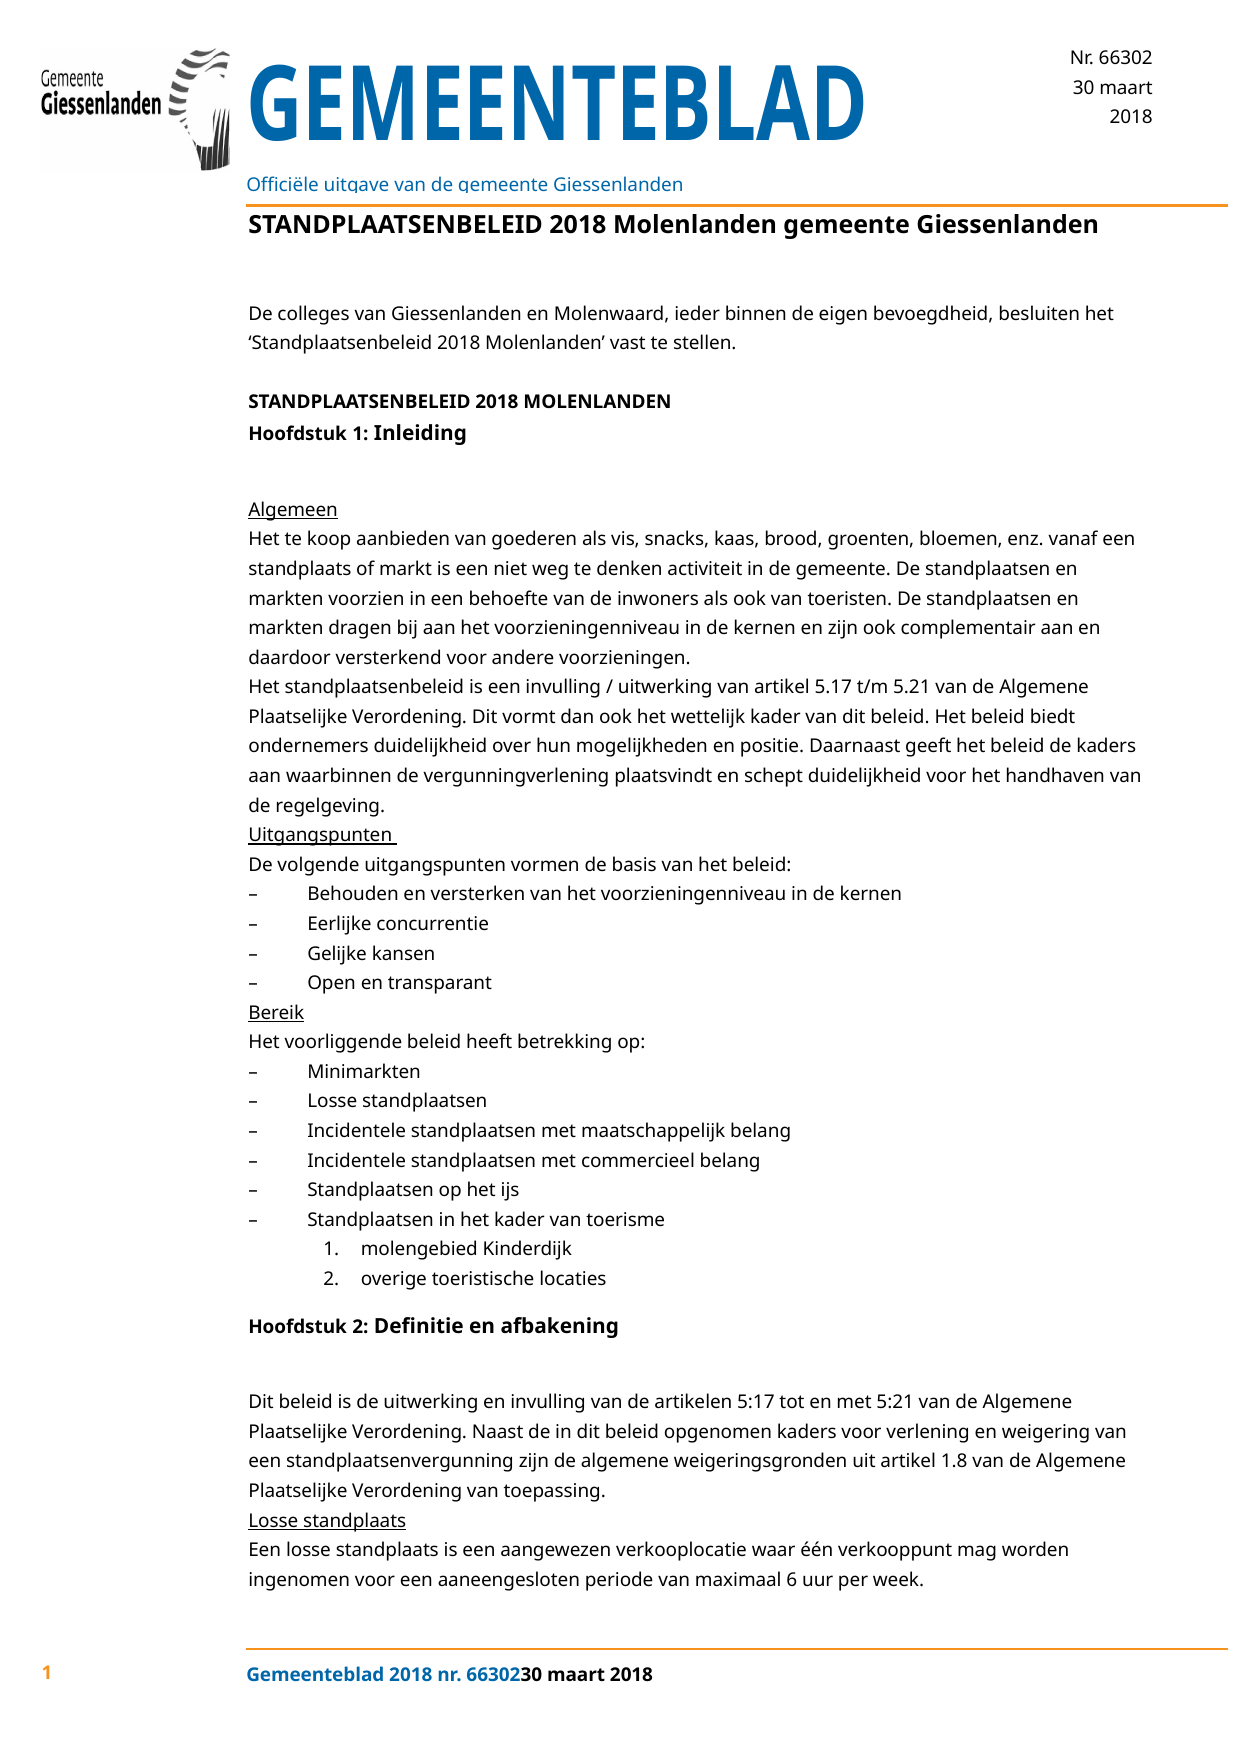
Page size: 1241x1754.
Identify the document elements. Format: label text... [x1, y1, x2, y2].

list Incidentele standplaatsen met maatschappelijk belang [248, 1117, 1152, 1143]
text Het voorliggende beleid heeft betrekking op: [248, 1028, 1152, 1054]
list Minimarkten [248, 1058, 1152, 1084]
text De volgende uitgangspunten vormen de basis van het beleid: [248, 851, 1152, 877]
list overige toeristische locaties [323, 1265, 1152, 1291]
text Het te koop aanbieden van goederen als vis, snacks, kaas, brood, groenten, bloemen, enz. vanaf een standplaats of markt is een niet weg te denken activiteit in de gemeente. De standplaatsen en markten voorzien in een behoefte van de inwoners als ook van toeristen. De standplaatsen en markten dragen bij aan het voorzieningenniveau in de kernen en zijn ook complementair aan en daardoor versterkend voor andere voorzieningen. [248, 526, 1152, 669]
list Losse standplaatsen [248, 1088, 1152, 1113]
list Open en transparant [248, 969, 1152, 995]
text Hoofdstuk 1: Inleiding [248, 418, 1152, 447]
list Eerlijke concurrentie [248, 910, 1152, 936]
list Standplaatsen in het kader van toerisme [248, 1206, 1152, 1232]
text Een losse standplaats is een aangewezen verkooplocatie waar één verkooppunt mag worden ingenomen voor een aaneengesloten periode van maximaal 6 uur per week. [248, 1536, 1152, 1592]
list Behouden en versterken van het voorzieningenniveau in de kernen [248, 881, 1152, 906]
text Algemeen [248, 496, 1152, 522]
text STANDPLAATSENBELEID 2018 Molenlanden gemeente Giessenlanden [248, 207, 1152, 241]
list Gelijke kansen [248, 940, 1152, 965]
picture [41, 47, 231, 172]
list molengebied Kinderdijk [323, 1236, 1152, 1261]
text Het standplaatsenbeleid is een invulling / uitwerking van artikel 5.17 t/m 5.21 van de Algemene Plaatselijke Verordening. Dit vormt dan ook het wettelijk kader van dit beleid. Het beleid biedt ondernemers duidelijkheid over hun mogelijkheden en positie. Daarnaast geeft het beleid de kaders aan waarbinnen de vergunningverlening plaatsvindt en schept duidelijkheid voor het handhaven van de regelgeving. [248, 673, 1152, 817]
text Dit beleid is de uitwerking en invulling van de artikelen 5:17 tot en met 5:21 van de Algemene Plaatselijke Verordening. Naast de in dit beleid opgenomen kaders voor verlening en weigering van een standplaatsenvergunning zijn de algemene weigeringsgronden uit artikel 1.8 van de Algemene Plaatselijke Verordening van toepassing. [248, 1388, 1152, 1503]
list Standplaatsen op het ijs [248, 1176, 1152, 1202]
text STANDPLAATSENBELEID 2018 MOLENLANDEN [248, 389, 1152, 414]
list Incidentele standplaatsen met commercieel belang [248, 1147, 1152, 1172]
text Losse standplaats [248, 1507, 1152, 1532]
text Hoofdstuk 2: Definitie en afbakening [248, 1311, 1152, 1339]
text Bereik [248, 999, 1152, 1024]
text Uitgangspunten [248, 821, 1152, 847]
text De colleges van Giessenlanden en Molenwaard, ieder binnen de eigen bevoegdheid, besluiten het ‘Standplaatsenbeleid 2018 Molenlanden’ vast te stellen. [248, 300, 1152, 355]
